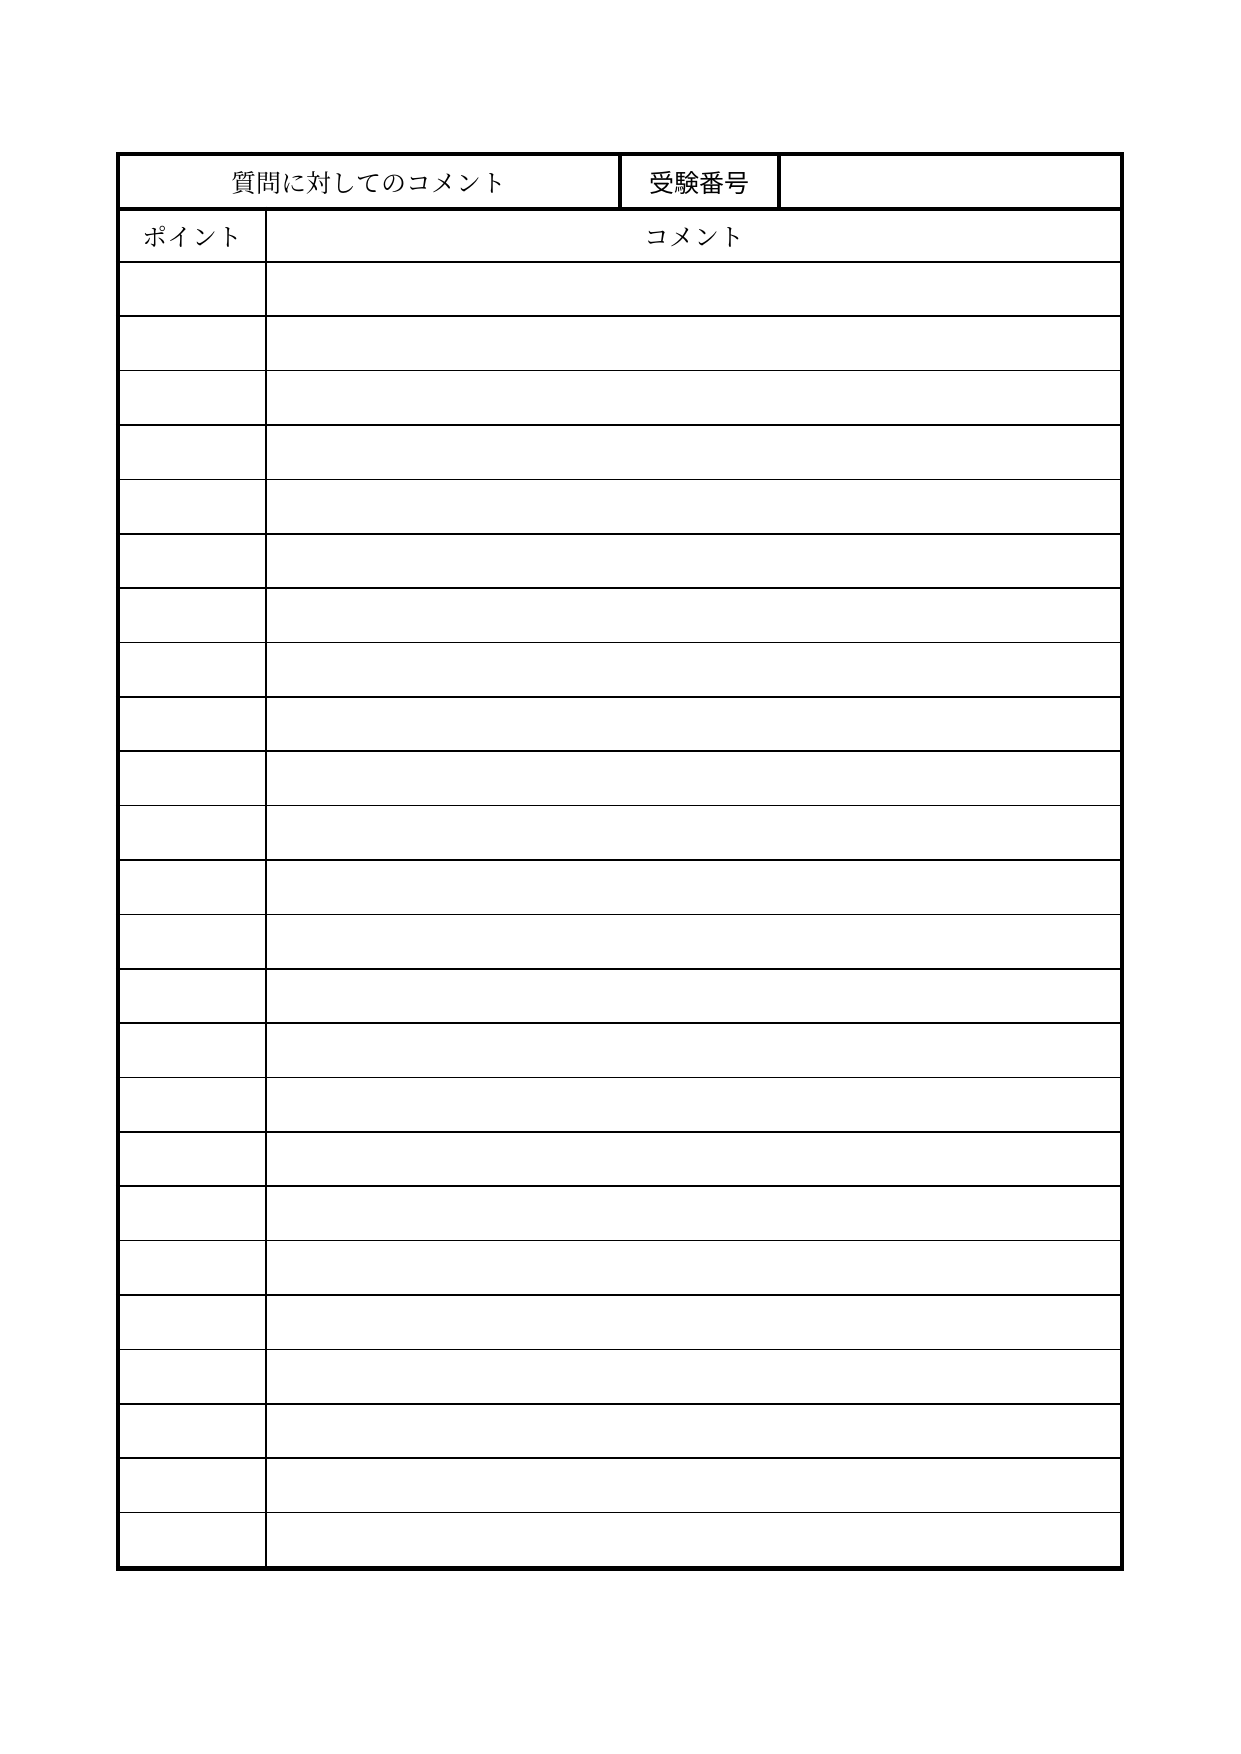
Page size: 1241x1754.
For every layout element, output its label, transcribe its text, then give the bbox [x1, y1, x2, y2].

table_header 受験番号 [622, 156, 777, 207]
table_cell [267, 1459, 1120, 1512]
table_cell [267, 589, 1120, 642]
table_cell [120, 1133, 265, 1185]
table_cell [267, 970, 1120, 1022]
table_cell [120, 1459, 265, 1512]
table_cell [120, 752, 265, 805]
table_cell [267, 263, 1120, 315]
table_cell [267, 317, 1120, 370]
table_header 質問に対してのコメント [120, 156, 618, 207]
table_cell コメント [267, 211, 1120, 261]
table_cell [120, 915, 265, 968]
table_cell [120, 589, 265, 642]
table_cell [120, 1296, 265, 1348]
table_cell [120, 1350, 265, 1403]
table_cell [267, 371, 1120, 424]
table_cell [120, 970, 265, 1022]
table_cell [120, 371, 265, 424]
table_cell [267, 535, 1120, 587]
table_cell [267, 1024, 1120, 1077]
table_header [781, 156, 1120, 207]
table_cell [120, 1024, 265, 1077]
table_cell [120, 1405, 265, 1457]
table_cell [120, 263, 265, 315]
table_cell [267, 480, 1120, 533]
table_cell [120, 535, 265, 587]
table_cell [120, 643, 265, 696]
table_cell [120, 1513, 265, 1566]
table_cell [267, 698, 1120, 750]
table_cell [267, 1296, 1120, 1348]
table_cell [267, 1078, 1120, 1131]
table_cell [267, 1350, 1120, 1403]
table_cell [267, 1133, 1120, 1185]
table_cell [120, 861, 265, 913]
table_cell [267, 752, 1120, 805]
table_cell [267, 643, 1120, 696]
table_cell [120, 317, 265, 370]
table_cell [267, 1405, 1120, 1457]
table_cell [267, 915, 1120, 968]
table_cell [120, 698, 265, 750]
table_cell [267, 861, 1120, 913]
table_cell [120, 806, 265, 859]
table_cell [267, 1241, 1120, 1294]
table_cell [120, 480, 265, 533]
table_cell ポイント [120, 211, 265, 261]
table_cell [267, 806, 1120, 859]
table_cell [120, 426, 265, 478]
table_cell [267, 1187, 1120, 1240]
table_cell [267, 1513, 1120, 1566]
table_cell [120, 1078, 265, 1131]
table_cell [267, 426, 1120, 478]
table_cell [120, 1187, 265, 1240]
table_cell [120, 1241, 265, 1294]
